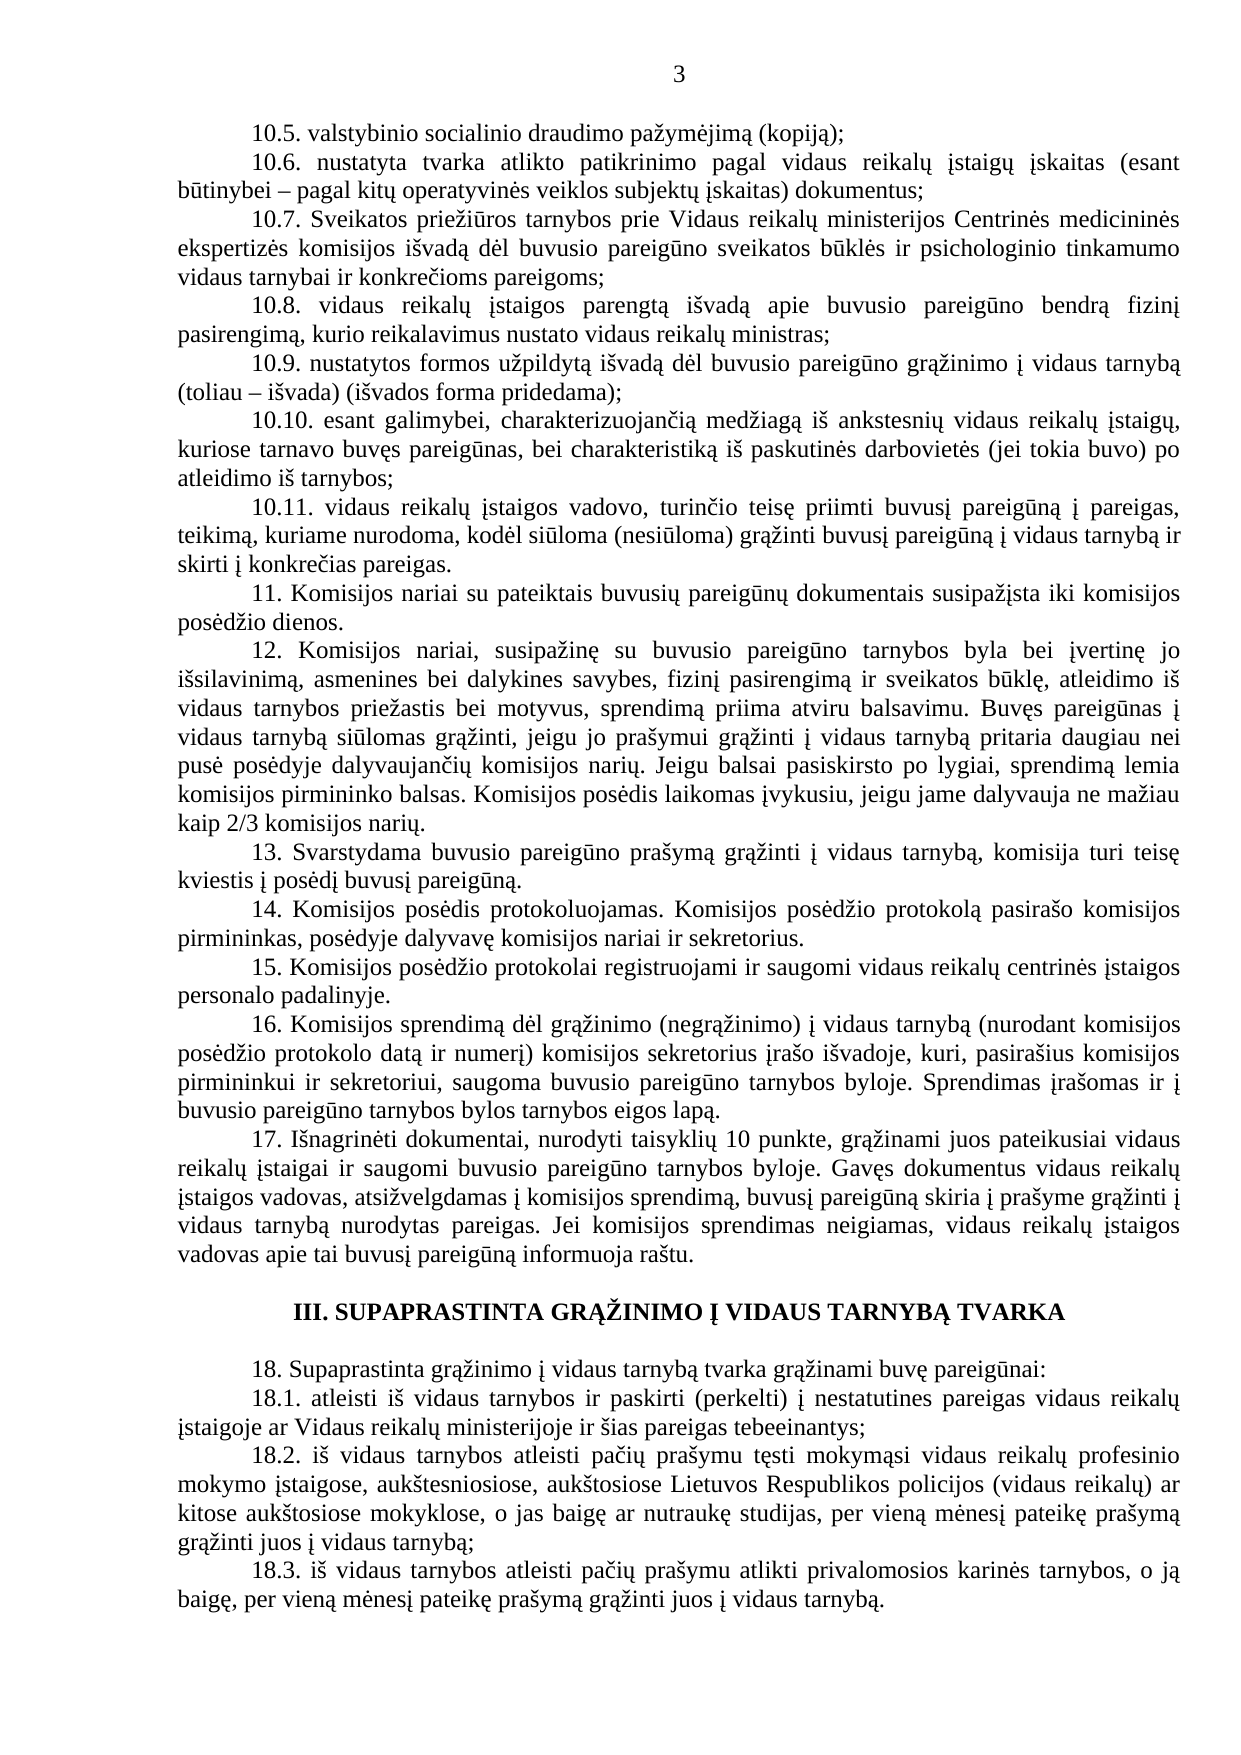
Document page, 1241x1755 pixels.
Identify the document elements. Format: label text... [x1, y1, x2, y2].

text 18. Supaprastinta grąžinimo į vidaus tarnybą tvarka grąžinami buvę pareigūnai: [177, 1354, 1181, 1383]
text 14. Komisijos posėdis protokoluojamas. Komisijos posėdžio protokolą pasirašo komisijos pirmininkas, posėdyje dalyvavę komisijos nariai ir sekretorius. [177, 894, 1181, 952]
text 10.6. nustatyta tvarka atlikto patikrinimo pagal vidaus reikalų įstaigų įskaitas (esant būtinybei – pagal kitų operatyvinės veiklos subjektų įskaitas) dokumentus; [177, 147, 1181, 204]
text 10.10. esant galimybei, charakterizuojančią medžiagą iš ankstesnių vidaus reikalų įstaigų, kuriose tarnavo buvęs pareigūnas, bei charakteristiką iš paskutinės darbovietės (jei tokia buvo) po atleidimo iš tarnybos; [177, 406, 1181, 492]
text 16. Komisijos sprendimą dėl grąžinimo (negrąžinimo) į vidaus tarnybą (nurodant komisijos posėdžio protokolo datą ir numerį) komisijos sekretorius įrašo išvadoje, kuri, pasirašius komisijos pirmininkui ir sekretoriui, saugoma buvusio pareigūno tarnybos byloje. Sprendimas įrašomas ir į buvusio pareigūno tarnybos bylos tarnybos eigos lapą. [177, 1009, 1181, 1124]
text 10.7. Sveikatos priežiūros tarnybos prie Vidaus reikalų ministerijos Centrinės medicininės ekspertizės komisijos išvadą dėl buvusio pareigūno sveikatos būklės ir psichologinio tinkamumo vidaus tarnybai ir konkrečioms pareigoms; [177, 204, 1181, 291]
text 10.5. valstybinio socialinio draudimo pažymėjimą (kopiją); [177, 118, 1181, 147]
text 12. Komisijos nariai, susipažinę su buvusio pareigūno tarnybos byla bei įvertinę jo išsilavinimą, asmenines bei dalykines savybes, fizinį pasirengimą ir sveikatos būklę, atleidimo iš vidaus tarnybos priežastis bei motyvus, sprendimą priima atviru balsavimu. Buvęs pareigūnas į vidaus tarnybą siūlomas grąžinti, jeigu jo prašymui grąžinti į vidaus tarnybą pritaria daugiau nei pusė posėdyje dalyvaujančių komisijos narių. Jeigu balsai pasiskirsto po lygiai, sprendimą lemia komisijos pirmininko balsas. Komisijos posėdis laikomas įvykusiu, jeigu jame dalyvauja ne mažiau kaip 2/3 komisijos narių. [177, 636, 1181, 837]
text 10.9. nustatytos formos užpildytą išvadą dėl buvusio pareigūno grąžinimo į vidaus tarnybą (toliau – išvada) (išvados forma pridedama); [177, 348, 1181, 406]
text III. SUPAPRASTINTA GRĄŽINIMO Į VIDAUS TARNYBĄ TVARKA [177, 1297, 1181, 1326]
text 10.11. vidaus reikalų įstaigos vadovo, turinčio teisę priimti buvusį pareigūną į pareigas, teikimą, kuriame nurodoma, kodėl siūloma (nesiūloma) grąžinti buvusį pareigūną į vidaus tarnybą ir skirti į konkrečias pareigas. [177, 492, 1181, 578]
text 18.2. iš vidaus tarnybos atleisti pačių prašymu tęsti mokymąsi vidaus reikalų profesinio mokymo įstaigose, aukštesniosiose, aukštosiose Lietuvos Respublikos policijos (vidaus reikalų) ar kitose aukštosiose mokyklose, o jas baigę ar nutraukę studijas, per vieną mėnesį pateikę prašymą grąžinti juos į vidaus tarnybą; [177, 1441, 1181, 1556]
text 13. Svarstydama buvusio pareigūno prašymą grąžinti į vidaus tarnybą, komisija turi teisę kviestis į posėdį buvusį pareigūną. [177, 837, 1181, 894]
text 10.8. vidaus reikalų įstaigos parengtą išvadą apie buvusio pareigūno bendrą fizinį pasirengimą, kurio reikalavimus nustato vidaus reikalų ministras; [177, 291, 1181, 348]
text 15. Komisijos posėdžio protokolai registruojami ir saugomi vidaus reikalų centrinės įstaigos personalo padalinyje. [177, 952, 1181, 1009]
text 18.1. atleisti iš vidaus tarnybos ir paskirti (perkelti) į nestatutines pareigas vidaus reikalų įstaigoje ar Vidaus reikalų ministerijoje ir šias pareigas tebeeinantys; [177, 1383, 1181, 1441]
text 11. Komisijos nariai su pateiktais buvusių pareigūnų dokumentais susipažįsta iki komisijos posėdžio dienos. [177, 578, 1181, 636]
text 17. Išnagrinėti dokumentai, nurodyti taisyklių 10 punkte, grąžinami juos pateikusiai vidaus reikalų įstaigai ir saugomi buvusio pareigūno tarnybos byloje. Gavęs dokumentus vidaus reikalų įstaigos vadovas, atsižvelgdamas į komisijos sprendimą, buvusį pareigūną skiria į prašyme grąžinti į vidaus tarnybą nurodytas pareigas. Jei komisijos sprendimas neigiamas, vidaus reikalų įstaigos vadovas apie tai buvusį pareigūną informuoja raštu. [177, 1124, 1181, 1268]
text 18.3. iš vidaus tarnybos atleisti pačių prašymu atlikti privalomosios karinės tarnybos, o ją baigę, per vieną mėnesį pateikę prašymą grąžinti juos į vidaus tarnybą. [177, 1556, 1181, 1613]
